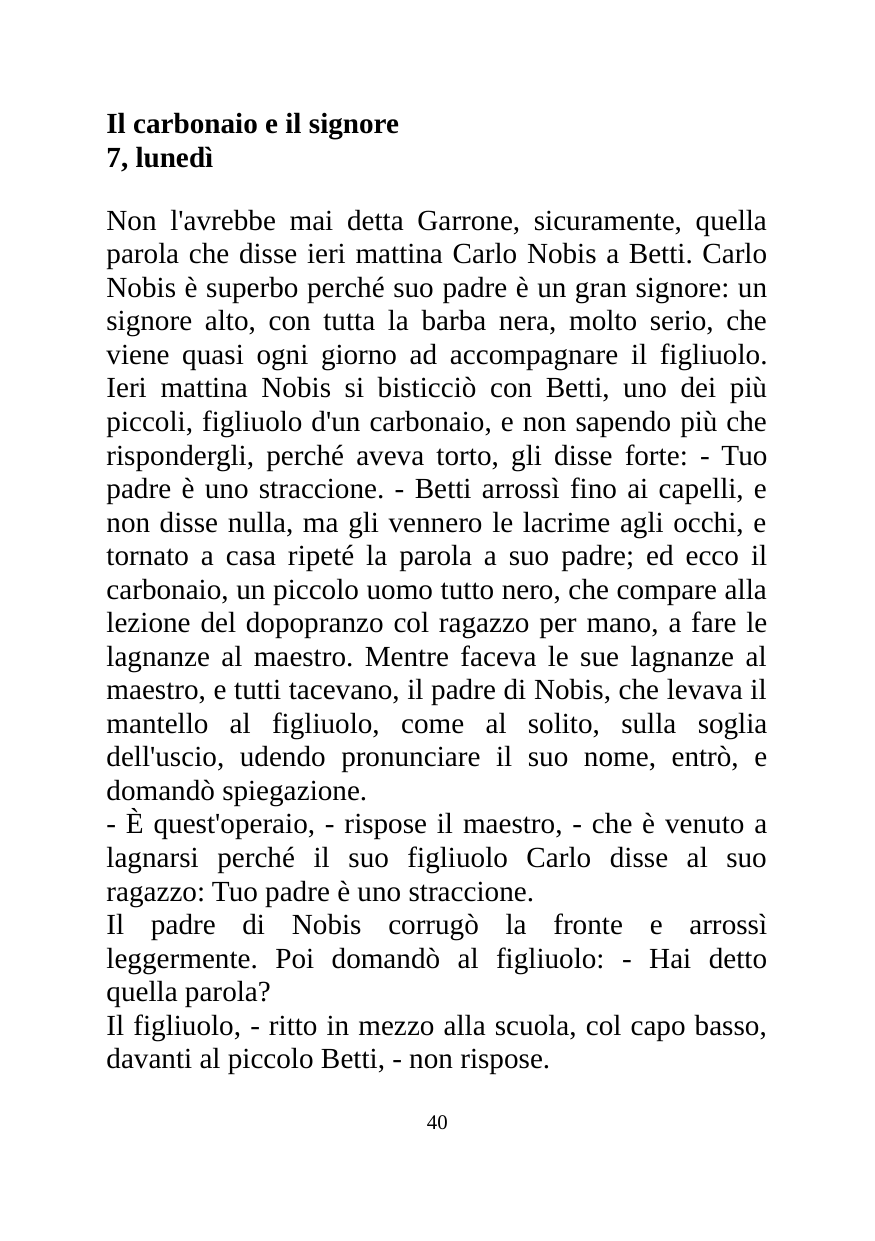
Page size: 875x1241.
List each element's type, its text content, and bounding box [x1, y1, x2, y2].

text Il padre di Nobis corrugò la fronte e arrossì leggermente. Poi domandò al figliuolo: - Hai detto quella parola? [106, 907, 768, 1008]
text Non l'avrebbe mai detta Garrone, sicuramente, quella parola che disse ieri mattina Carlo Nobis a Betti. Carlo Nobis è superbo perché suo padre è un gran signore: un signore alto, con tutta la barba nera, molto serio, che viene quasi ogni giorno ad accompagnare il figliuolo. Ieri mattina Nobis si bisticciò con Betti, uno dei più piccoli, figliuolo d'un carbonaio, e non sapendo più che rispondergli, perché aveva torto, gli disse forte: - Tuo padre è uno straccione. - Betti arrossì fino ai capelli, e non disse nulla, ma gli vennero le lacrime agli occhi, e tornato a casa ripeté la parola a suo padre; ed ecco il carbonaio, un piccolo uomo tutto nero, che compare alla lezione del dopopranzo col ragazzo per mano, a fare le lagnanze al maestro. Mentre faceva le sue lagnanze al maestro, e tutti tacevano, il padre di Nobis, che levava il mantello al figliuolo, come al solito, sulla soglia dell'uscio, udendo pronunciare il suo nome, entrò, e domandò spiegazione. [106, 203, 768, 807]
text Il figliuolo, - ritto in mezzo alla scuola, col capo basso, davanti al piccolo Betti, - non rispose. [106, 1008, 768, 1075]
text - È quest'operaio, - rispose il maestro, - che è venuto a lagnarsi perché il suo figliuolo Carlo disse al suo ragazzo: Tuo padre è uno straccione. [106, 807, 768, 907]
subtitle Il carbonaio e il signore 7, lunedì [106, 106, 768, 173]
